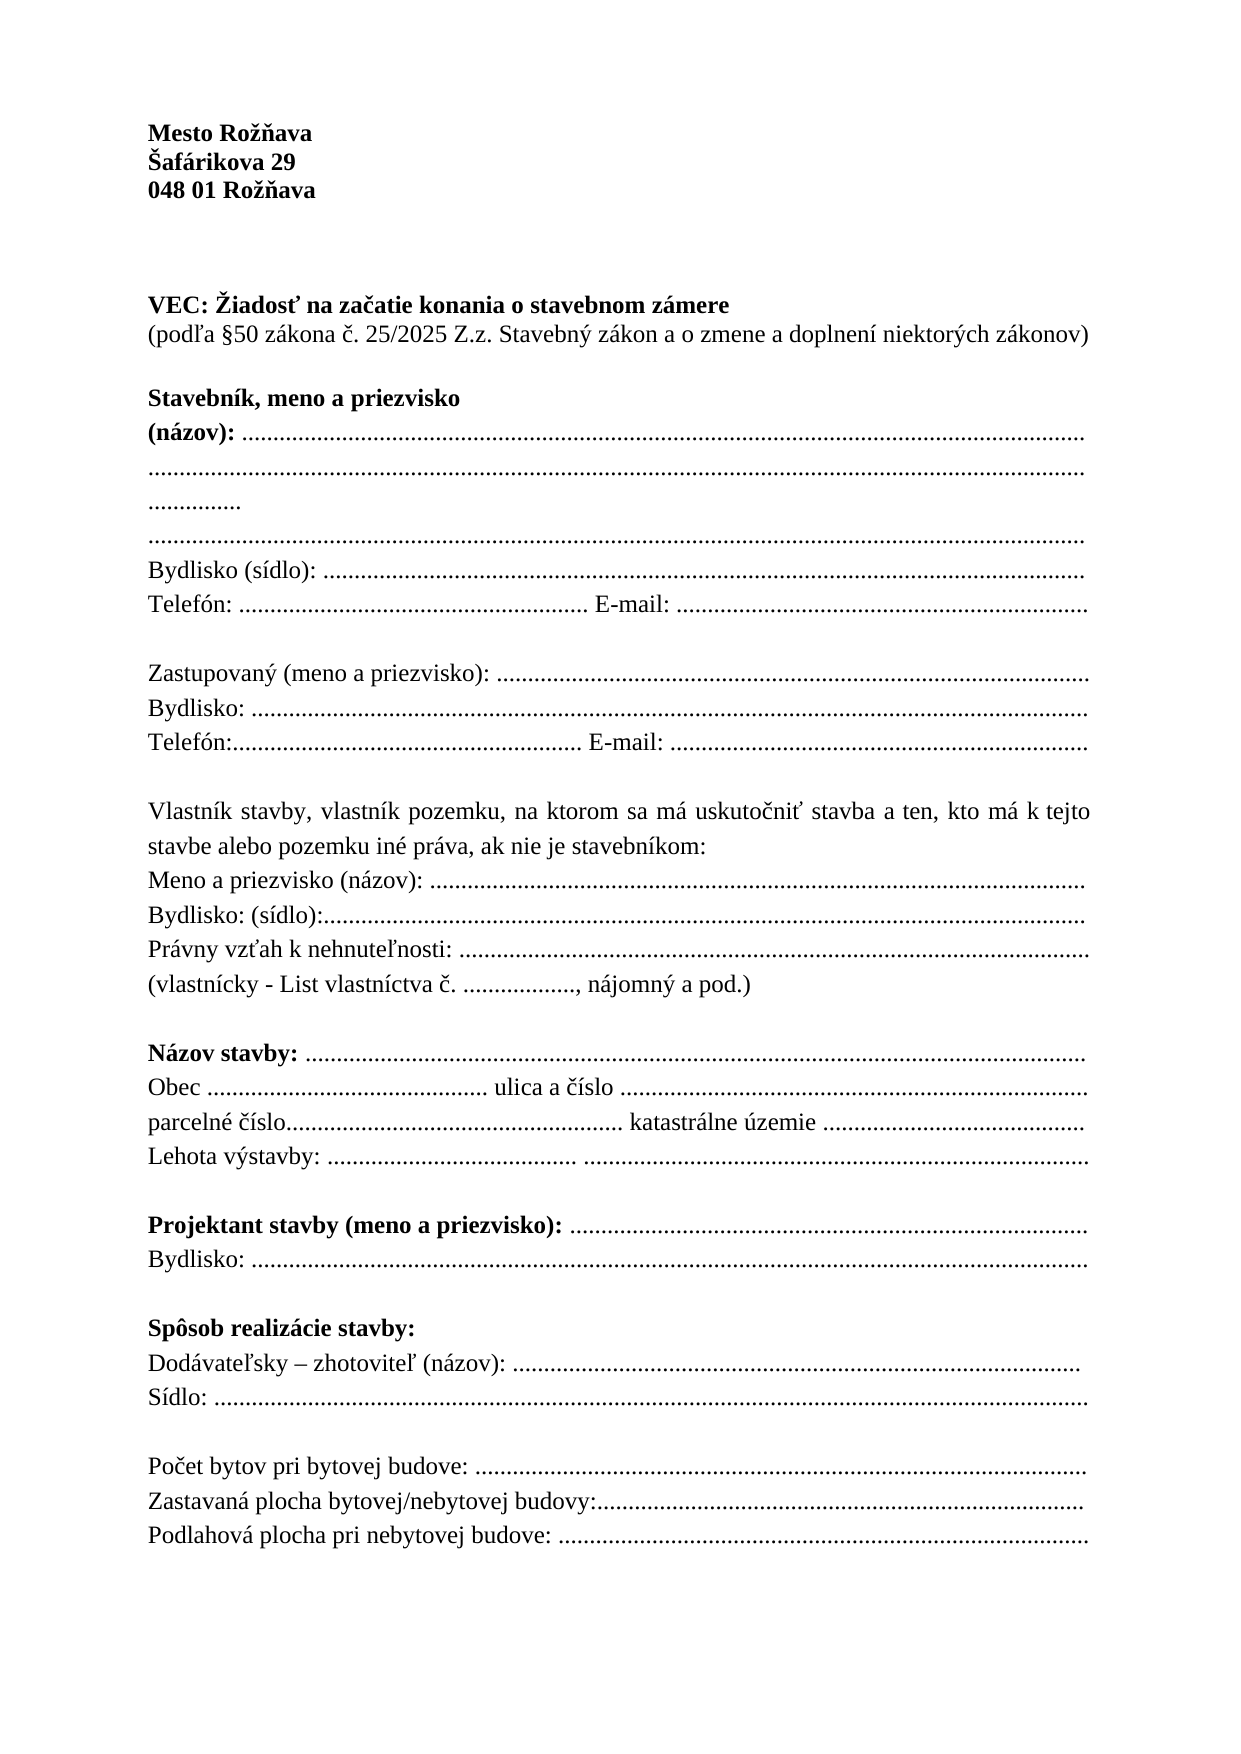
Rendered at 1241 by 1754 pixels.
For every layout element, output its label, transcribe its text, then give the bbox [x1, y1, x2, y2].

text Zastavaná plocha bytovej/nebytovej budovy:.............................................................................. [148, 1486, 1090, 1515]
text Počet bytov pri bytovej budove: .................................................................................................. [148, 1451, 1090, 1480]
text Projektant stavby (meno a priezvisko): ................................................................................... [148, 1210, 1090, 1239]
text Mesto Rožňava [148, 118, 1090, 147]
text Šafárikova 29 [148, 147, 1090, 176]
text Právny vzťah k nehnuteľnosti: ..................................................................................................... [148, 934, 1090, 963]
text Spôsob realizácie stavby: [148, 1313, 1090, 1342]
text Podlahová plocha pri nebytovej budove: ..................................................................................... [148, 1520, 1090, 1549]
text Bydlisko: ...................................................................................................................................... [148, 693, 1090, 722]
text (podľa §50 zákona č. 25/2025 Z.z. Stavebný zákon a o zmene a doplnení niektorých zákonov) [148, 319, 1090, 348]
text Názov stavby: ............................................................................................................................. [148, 1038, 1090, 1066]
text Zastupovaný (meno a priezvisko): ............................................................................................... [148, 658, 1090, 687]
text parcelné číslo...................................................... katastrálne územie .......................................... [148, 1107, 1090, 1135]
text Vlastník stavby, vlastník pozemku, na ktorom sa má uskutočniť stavba a ten, kto má k tejto stavbe alebo pozemku iné práva, ak nie je stavebníkom: [148, 796, 1090, 859]
text 048 01 Rožňava [148, 176, 1090, 204]
text Bydlisko (sídlo): .......................................................................................................................... [148, 555, 1090, 584]
text Dodávateľsky – zhotoviteľ (názov): ........................................................................................... [148, 1348, 1090, 1377]
text Bydlisko: (sídlo):.......................................................................................................................... [148, 900, 1090, 928]
text Obec ............................................. ulica a číslo ........................................................................... [148, 1072, 1090, 1101]
text VEC: Žiadosť na začatie konania o stavebnom zámere [148, 291, 1090, 319]
text (vlastnícky - List vlastníctva č. .................., nájomný a pod.) [148, 969, 1090, 997]
text Meno a priezvisko (názov): ......................................................................................................... [148, 865, 1090, 894]
text Telefón: ........................................................ E-mail: .................................................................. [148, 589, 1090, 618]
text Bydlisko: ...................................................................................................................................... [148, 1244, 1090, 1273]
text Sídlo: ............................................................................................................................................ [148, 1382, 1090, 1411]
text Lehota výstavby: ........................................ ................................................................................. [148, 1141, 1090, 1170]
text ...................................................................................................................................................... [148, 521, 1090, 549]
text Telefón:........................................................ E-mail: ................................................................... [148, 727, 1090, 756]
text Stavebník, meno a priezvisko (názov): ............................................................................................................................................................................................................................................................................................................ [148, 383, 1090, 515]
